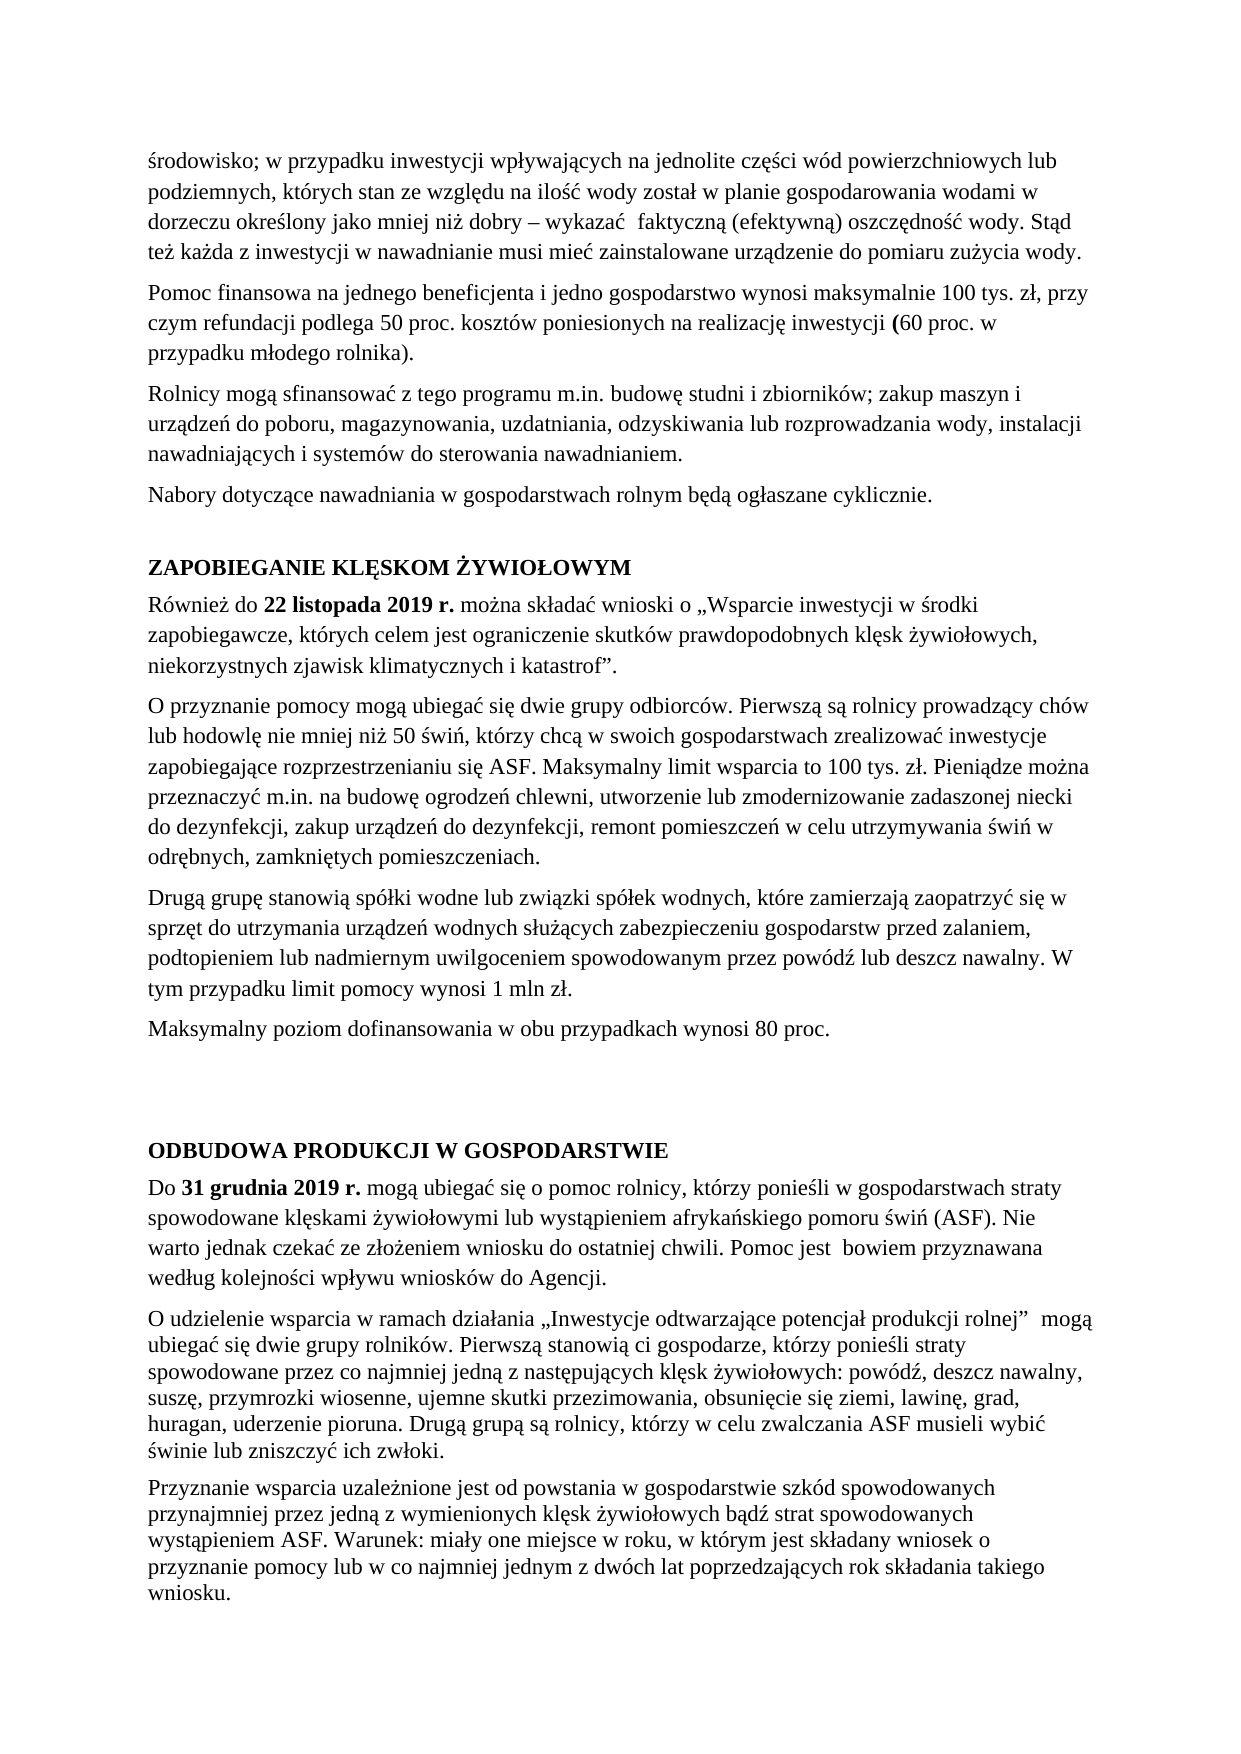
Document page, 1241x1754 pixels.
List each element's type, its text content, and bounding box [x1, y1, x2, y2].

text Pomoc finansowa na jednego beneficjenta i jedno gospodarstwo wynosi maksymalnie 100 tys. zł, przy czym refundacji podlega 50 proc. kosztów poniesionych na realizację inwestycji (60 proc. w przypadku młodego rolnika). [148, 279, 1093, 366]
text Maksymalny poziom dofinansowania w obu przypadkach wynosi 80 proc. [148, 1015, 1093, 1042]
text Również do 22 listopada 2019 r. można składać wnioski o „Wsparcie inwestycji w środki zapobiegawcze, których celem jest ograniczenie skutków prawdopodobnych klęsk żywiołowych, niekorzystnych zjawisk klimatycznych i katastrof”. [148, 591, 1093, 678]
text środowisko; w przypadku inwestycji wpływających na jednolite części wód powierzchniowych lub podziemnych, których stan ze względu na ilość wody został w planie gospodarowania wodami w dorzeczu określony jako mniej niż dobry – wykazać faktyczną (efektywną) oszczędność wody. Stąd też każda z inwestycji w nawadnianie musi mieć zainstalowane urządzenie do pomiaru zużycia wody. [148, 148, 1093, 264]
text O udzielenie wsparcia w ramach działania „Inwestycje odtwarzające potencjał produkcji rolnej” mogą ubiegać się dwie grupy rolników. Pierwszą stanowią ci gospodarze, którzy ponieśli straty spowodowane przez co najmniej jedną z następujących klęsk żywiołowych: powódź, deszcz nawalny, suszę, przymrozki wiosenne, ujemne skutki przezimowania, obsunięcie się ziemi, lawinę, grad, huragan, uderzenie pioruna. Drugą grupą są rolnicy, którzy w celu zwalczania ASF musieli wybić świnie lub zniszczyć ich zwłoki. [148, 1305, 1093, 1463]
text Nabory dotyczące nawadniania w gospodarstwach rolnym będą ogłaszane cyklicznie. [148, 481, 1093, 507]
text Do 31 grudnia 2019 r. mogą ubiegać się o pomoc rolnicy, którzy ponieśli w gospodarstwach straty spowodowane klęskami żywiołowymi lub wystąpieniem afrykańskiego pomoru świń (ASF). Nie warto jednak czekać ze złożeniem wniosku do ostatniej chwili. Pomoc jest bowiem przyznawana według kolejności wpływu wniosków do Agencji. [148, 1174, 1093, 1291]
text Rolnicy mogą sfinansować z tego programu m.in. budowę studni i zbiorników; zakup maszyn i urządzeń do poboru, magazynowania, uzdatniania, odzyskiwania lub rozprowadzania wody, instalacji nawadniających i systemów do sterowania nawadnianiem. [148, 380, 1093, 467]
text O przyznanie pomocy mogą ubiegać się dwie grupy odbiorców. Pierwszą są rolnicy prowadzący chów lub hodowlę nie mniej niż 50 świń, którzy chcą w swoich gospodarstwach zrealizować inwestycje zapobiegające rozprzestrzenianiu się ASF. Maksymalny limit wsparcia to 100 tys. zł. Pieniądze można przeznaczyć m.in. na budowę ogrodzeń chlewni, utworzenie lub zmodernizowanie zadaszonej niecki do dezynfekcji, zakup urządzeń do dezynfekcji, remont pomieszczeń w celu utrzymywania świń w odrębnych, zamkniętych pomieszczeniach. [148, 692, 1093, 870]
text Przyznanie wsparcia uzależnione jest od powstania w gospodarstwie szkód spowodowanych przynajmniej przez jedną z wymienionych klęsk żywiołowych bądź strat spowodowanych wystąpieniem ASF. Warunek: miały one miejsce w roku, w którym jest składany wniosek o przyznanie pomocy lub w co najmniej jednym z dwóch lat poprzedzających rok składania takiego wniosku. [148, 1474, 1093, 1605]
text ODBUDOWA PRODUKCJI W GOSPODARSTWIE [148, 1137, 1093, 1163]
text Drugą grupę stanowią spółki wodne lub związki spółek wodnych, które zamierzają zaopatrzyć się w sprzęt do utrzymania urządzeń wodnych służących zabezpieczeniu gospodarstw przed zalaniem, podtopieniem lub nadmiernym uwilgoceniem spowodowanym przez powódź lub deszcz nawalny. W tym przypadku limit pomocy wynosi 1 mln zł. [148, 884, 1093, 1001]
subtitle ZAPOBIEGANIE KLĘSKOM ŻYWIOŁOWYM [148, 554, 1093, 581]
